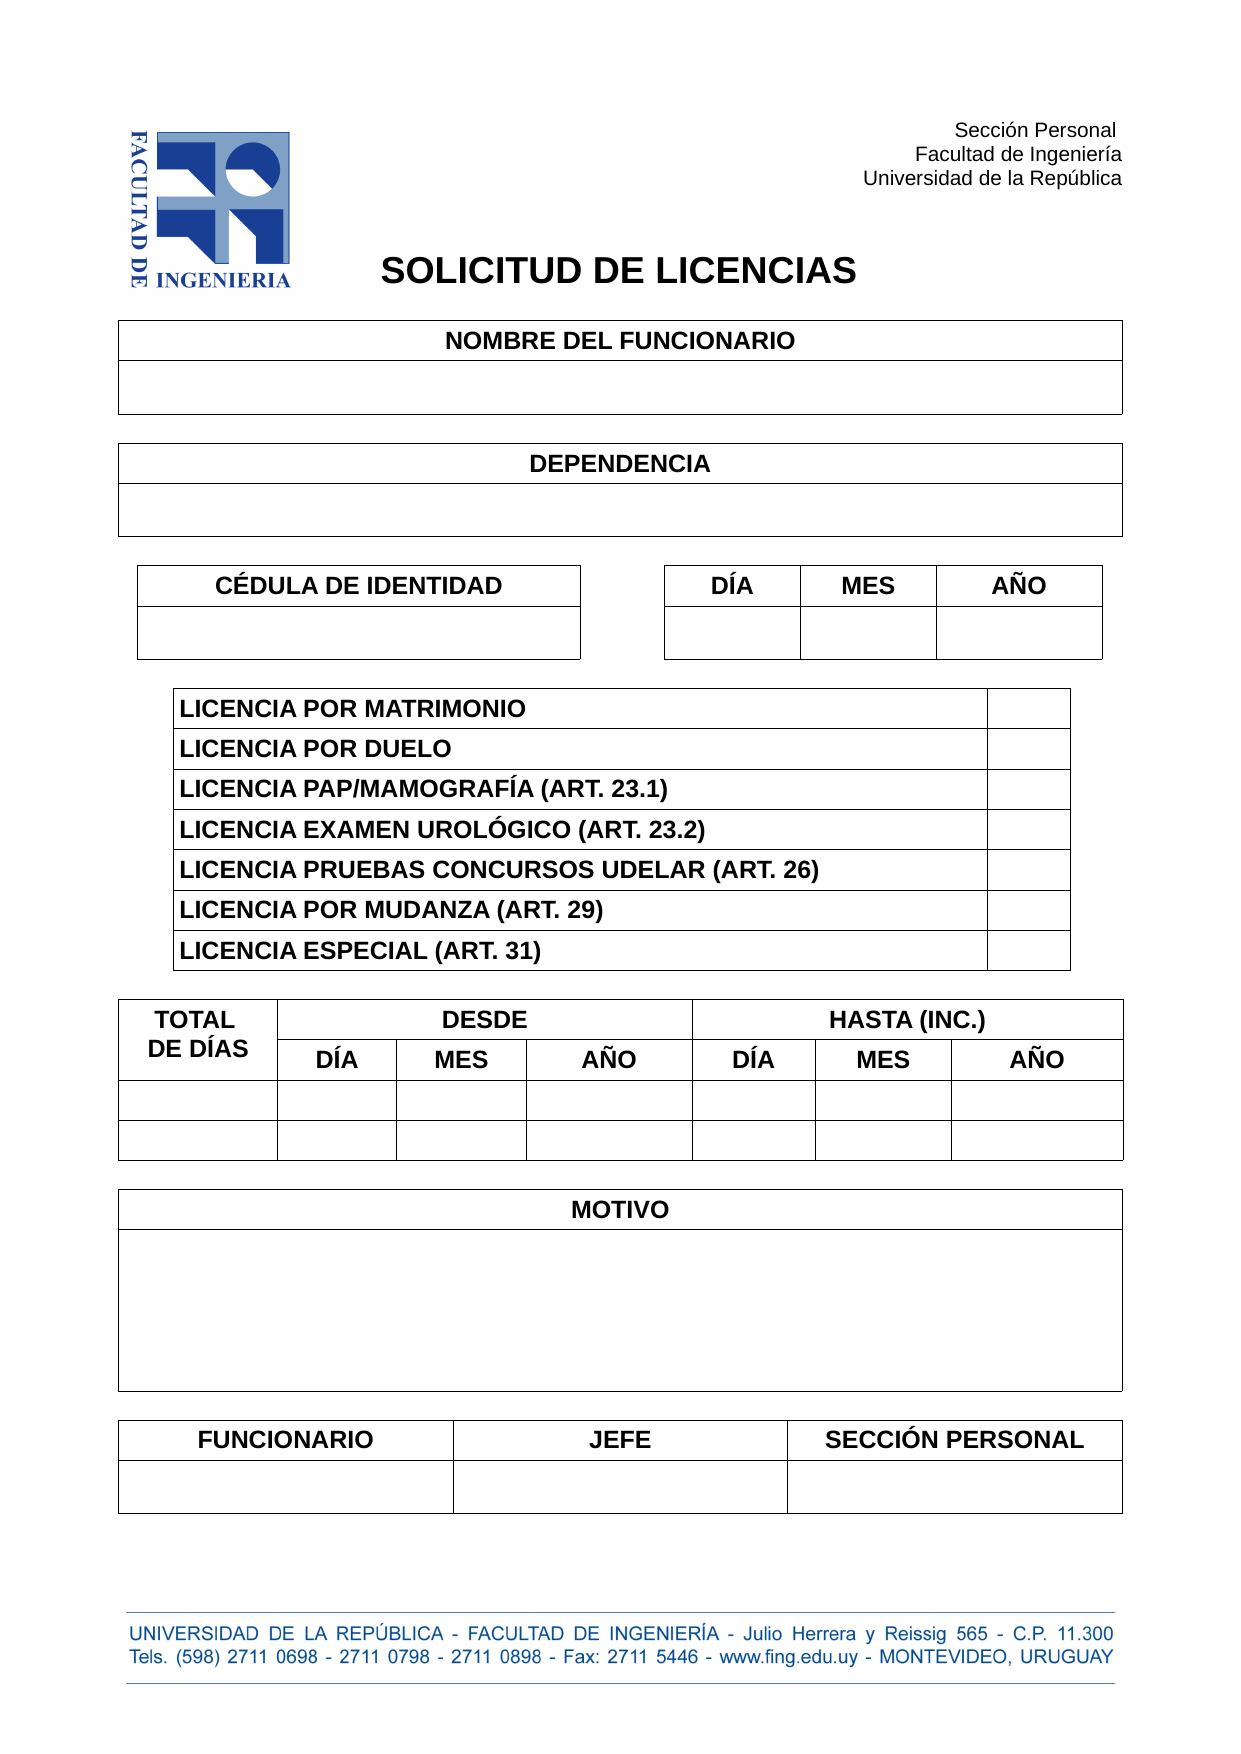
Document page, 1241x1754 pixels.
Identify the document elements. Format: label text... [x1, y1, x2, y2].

table_cell [138, 607, 580, 659]
table_cell [988, 770, 1070, 809]
table_cell [119, 1230, 1122, 1391]
table_cell [988, 850, 1070, 889]
table_cell [397, 1121, 526, 1160]
table_cell LICENCIA PRUEBAS CONCURSOS UDELAR (ART. 26) [174, 850, 987, 889]
table_cell LICENCIA PAP/MAMOGRAFÍA (ART. 23.1) [174, 770, 987, 809]
table_cell [119, 1461, 453, 1513]
table_cell [278, 1121, 396, 1160]
table_header LICENCIA POR MATRIMONIO [174, 689, 987, 728]
table_cell [952, 1121, 1123, 1160]
table_cell [119, 484, 1122, 536]
table_header JEFE [454, 1421, 787, 1460]
table_cell [801, 607, 936, 659]
table_cell [454, 1461, 787, 1513]
table_cell [693, 1081, 815, 1120]
table_header HASTA (INC.) [693, 1000, 1123, 1039]
table_cell LICENCIA EXAMEN UROLÓGICO (ART. 23.2) [174, 810, 987, 849]
table_cell [527, 1081, 692, 1120]
table_header DÍA [665, 566, 800, 606]
table_cell [988, 810, 1070, 849]
table_cell DÍA [693, 1040, 815, 1079]
table_header MOTIVO [119, 1190, 1122, 1229]
table_cell DÍA [278, 1040, 396, 1079]
text SOLICITUD DE LICENCIAS [304, 248, 1122, 291]
table_header TOTAL DE DÍAS [119, 1000, 277, 1079]
table_header CÉDULA DE IDENTIDAD [138, 566, 580, 606]
table_header AÑO [937, 566, 1102, 606]
table_cell [119, 1081, 277, 1120]
table_cell [397, 1081, 526, 1120]
table_cell MES [816, 1040, 951, 1079]
table_cell [816, 1081, 951, 1120]
table_cell [952, 1081, 1123, 1120]
table_cell [665, 607, 800, 659]
table_cell [278, 1081, 396, 1120]
table_header NOMBRE DEL FUNCIONARIO [119, 321, 1122, 360]
table_header DESDE [278, 1000, 692, 1039]
table_cell LICENCIA POR DUELO [174, 729, 987, 768]
table_cell MES [397, 1040, 526, 1079]
table_cell [693, 1121, 815, 1160]
table_cell LICENCIA POR MUDANZA (ART. 29) [174, 891, 987, 930]
table_cell [788, 1461, 1122, 1513]
table_cell [988, 729, 1070, 768]
table_cell AÑO [527, 1040, 692, 1079]
table_header DEPENDENCIA [119, 444, 1122, 483]
table_header FUNCIONARIO [119, 1421, 453, 1460]
table_cell LICENCIA ESPECIAL (ART. 31) [174, 931, 987, 970]
table_cell [527, 1121, 692, 1160]
table_cell [119, 1121, 277, 1160]
picture [119, 118, 304, 301]
table_cell AÑO [952, 1040, 1123, 1079]
table_cell [937, 607, 1102, 659]
table_cell [119, 361, 1122, 414]
table_header [988, 689, 1070, 728]
table_header MES [801, 566, 936, 606]
table_cell [816, 1121, 951, 1160]
table_cell [988, 931, 1070, 970]
picture [118, 1607, 1123, 1693]
table_cell [988, 891, 1070, 930]
table_header SECCIÓN PERSONAL [788, 1421, 1122, 1460]
